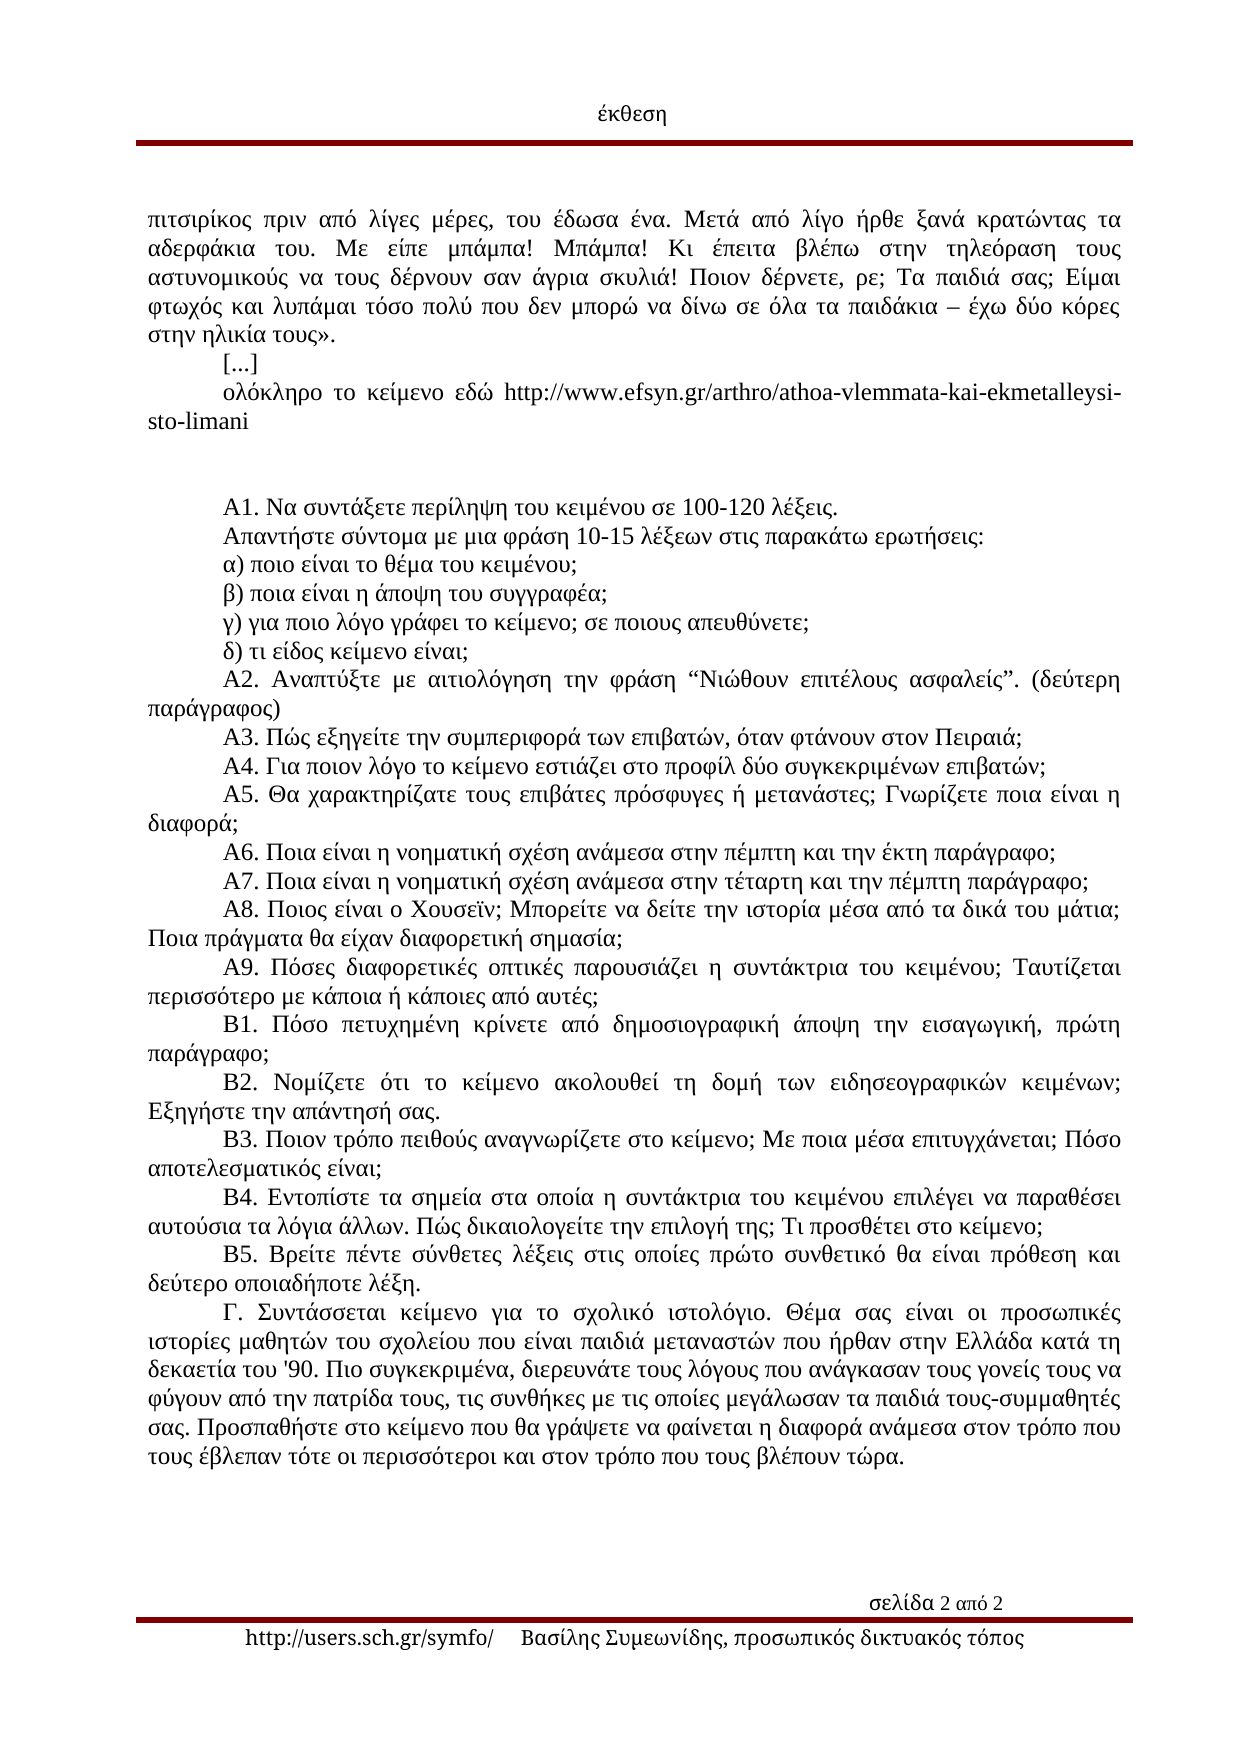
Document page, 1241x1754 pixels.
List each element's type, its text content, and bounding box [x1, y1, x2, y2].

text Α7. Ποια είναι η νοηματική σχέση ανάμεσα στην τέταρτη και την πέμπτη παράγραφο; [148, 866, 1122, 894]
text δ) τι είδος κείμενο είναι; [148, 636, 1122, 664]
text β) ποια είναι η άποψη του συγγραφέα; [148, 578, 1122, 607]
text [...] [148, 348, 1122, 377]
text Α3. Πώς εξηγείτε την συμπεριφορά των επιβατών, όταν φτάνουν στον Πειραιά; [148, 722, 1122, 751]
text Β3. Ποιον τρόπο πειθούς αναγνωρίζετε στο κείμενο; Με ποια μέσα επιτυγχάνεται; Πόσο αποτελεσματικός είναι; [148, 1124, 1122, 1182]
text Απαντήστε σύντομα με μια φράση 10-15 λέξεων στις παρακάτω ερωτήσεις: [148, 521, 1122, 549]
text Α5. Θα χαρακτηρίζατε τους επιβάτες πρόσφυγες ή μετανάστες; Γνωρίζετε ποια είναι η διαφορά; [148, 779, 1122, 837]
text Α4. Για ποιον λόγο το κείμενο εστιάζει στο προφίλ δύο συγκεκριμένων επιβατών; [148, 751, 1122, 779]
text ολόκληρο το κείμενο εδώ http://www.efsyn.gr/arthro/athoa-vlemmata-kai-ekmetalleysi-sto-limani [148, 377, 1122, 434]
text γ) για ποιο λόγο γράφει το κείμενο; σε ποιους απευθύνετε; [148, 607, 1122, 636]
text Β1. Πόσο πετυχημένη κρίνετε από δημοσιογραφική άποψη την εισαγωγική, πρώτη παράγραφο; [148, 1009, 1122, 1067]
text Β4. Εντοπίστε τα σημεία στα οποία η συντάκτρια του κειμένου επιλέγει να παραθέσει αυτούσια τα λόγια άλλων. Πώς δικαιολογείτε την επιλογή της; Τι προσθέτει στο κείμενο; [148, 1182, 1122, 1239]
text Γ. Συντάσσεται κείμενο για το σχολικό ιστολόγιο. Θέμα σας είναι οι προσωπικές ιστορίες μαθητών του σχολείου που είναι παιδιά μεταναστών που ήρθαν στην Ελλάδα κατά τη δεκαετία του '90. Πιο συγκεκριμένα, διερευνάτε τους λόγους που ανάγκασαν τους γονείς τους να φύγουν από την πατρίδα τους, τις συνθήκες με τις οποίες μεγάλωσαν τα παιδιά τους-συμμαθητές σας. Προσπαθήστε στο κείμενο που θα γράψετε να φαίνεται η διαφορά ανάμεσα στον τρόπο που τους έβλεπαν τότε οι περισσότεροι και στον τρόπο που τους βλέπουν τώρα. [148, 1297, 1122, 1469]
text Α6. Ποια είναι η νοηματική σχέση ανάμεσα στην πέμπτη και την έκτη παράγραφο; [148, 837, 1122, 866]
text Β2. Νομίζετε ότι το κείμενο ακολουθεί τη δομή των ειδησεογραφικών κειμένων; Εξηγήστε την απάντησή σας. [148, 1067, 1122, 1124]
text Α2. Αναπτύξτε με αιτιολόγηση την φράση “Νιώθουν επιτέλους ασφαλείς”. (δεύτερη παράγραφος) [148, 664, 1122, 722]
text Α8. Ποιος είναι ο Χουσεϊν; Μπορείτε να δείτε την ιστορία μέσα από τα δικά του μάτια; Ποια πράγματα θα είχαν διαφορετική σημασία; [148, 894, 1122, 952]
text Α9. Πόσες διαφορετικές οπτικές παρουσιάζει η συντάκτρια του κειμένου; Ταυτίζεται περισσότερο με κάποια ή κάποιες από αυτές; [148, 952, 1122, 1009]
text Β5. Βρείτε πέντε σύνθετες λέξεις στις οποίες πρώτο συνθετικό θα είναι πρόθεση και δεύτερο οποιαδήποτε λέξη. [148, 1239, 1122, 1297]
text α) ποιο είναι το θέμα του κειμένου; [148, 549, 1122, 578]
text πιτσιρίκος πριν από λίγες μέρες, του έδωσα ένα. Μετά από λίγο ήρθε ξανά κρατώντας τα αδερφάκια του. Με είπε μπάμπα! Μπάμπα! Κι έπειτα βλέπω στην τηλεόραση τους αστυνομικούς να τους δέρνουν σαν άγρια σκυλιά! Ποιον δέρνετε, ρε; Τα παιδιά σας; Είμαι φτωχός και λυπάμαι τόσο πολύ που δεν μπορώ να δίνω σε όλα τα παιδάκια – έχω δύο κόρες στην ηλικία τους». [148, 204, 1122, 348]
text Α1. Να συντάξετε περίληψη του κειμένου σε 100-120 λέξεις. [148, 492, 1122, 521]
